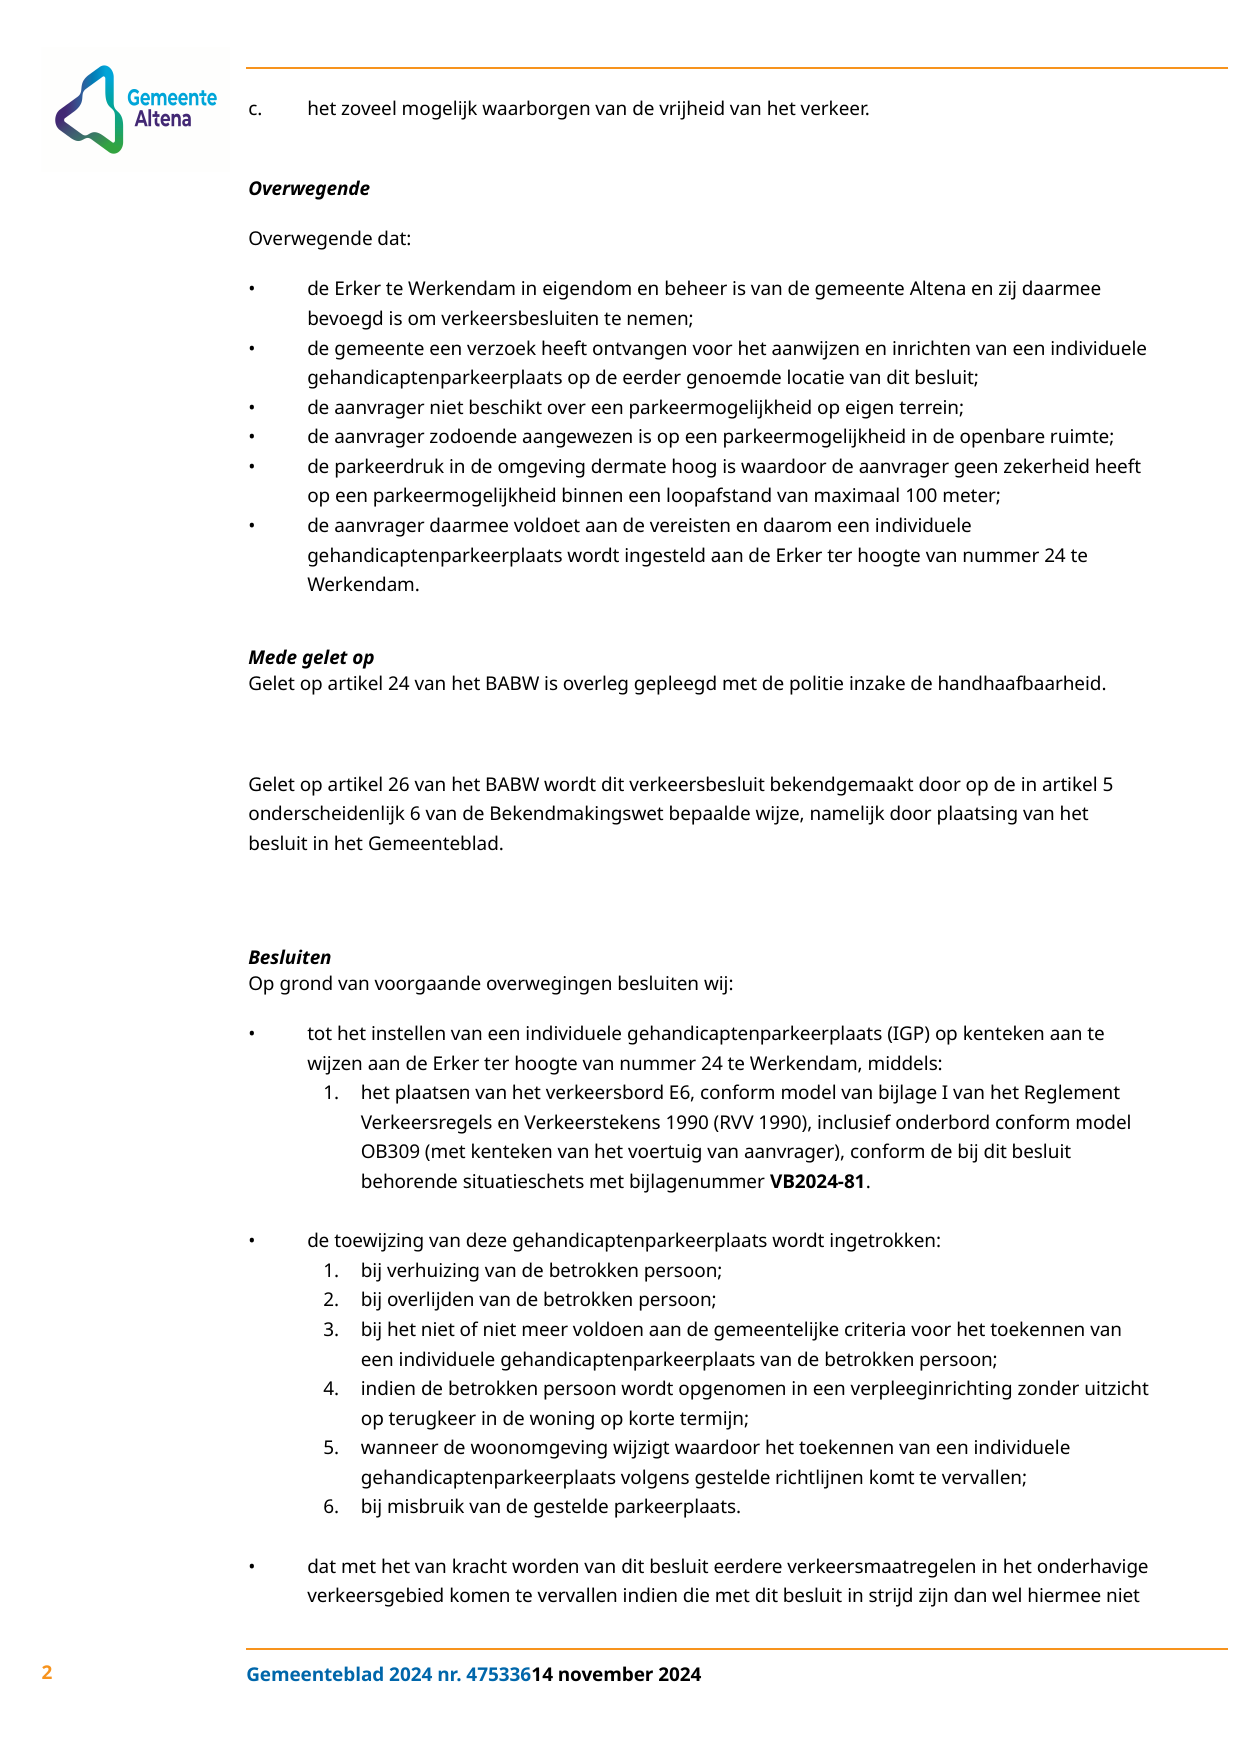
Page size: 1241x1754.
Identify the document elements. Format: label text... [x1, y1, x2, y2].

list het plaatsen van het verkeersbord E6, conform model van bijlage I van het Reglement Verkeersregels en Verkeerstekens 1990 (RVV 1990), inclusief onderbord conform model OB309 (met kenteken van het voertuig van aanvrager), conform de bij dit besluit behorende situatieschets met bijlagenummer VB2024-81. [323, 1079, 1152, 1194]
list bij het niet of niet meer voldoen aan de gemeentelijke criteria voor het toekennen van een individuele gehandicaptenparkeerplaats van de betrokken persoon; [323, 1316, 1152, 1372]
list de gemeente een verzoek heeft ontvangen voor het aanwijzen en inrichten van een individuele gehandicaptenparkeerplaats op de eerder genoemde locatie van dit besluit; [248, 335, 1152, 390]
list de Erker te Werkendam in eigendom en beheer is van de gemeente Altena en zij daarmee bevoegd is om verkeersbesluiten te nemen; [248, 276, 1152, 331]
list tot het instellen van een individuele gehandicaptenparkeerplaats (IGP) op kenteken aan te wijzen aan de Erker ter hoogte van nummer 24 te Werkendam, middels: [248, 1020, 1152, 1076]
list indien de betrokken persoon wordt opgenomen in een verpleeginrichting zonder uitzicht op terugkeer in de woning op korte termijn; [323, 1375, 1152, 1431]
list de aanvrager daarmee voldoet aan de vereisten en daarom een individuele gehandicaptenparkeerplaats wordt ingesteld aan de Erker ter hoogte van nummer 24 te Werkendam. [248, 512, 1152, 597]
text Op grond van voorgaande overwegingen besluiten wij: [248, 970, 1152, 996]
list de aanvrager zodoende aangewezen is op een parkeermogelijkheid in de openbare ruimte; [248, 423, 1152, 449]
list het zoveel mogelijk waarborgen van de vrijheid van het verkeer. [248, 95, 1152, 121]
picture [41, 47, 231, 172]
list bij verhuizing van de betrokken persoon; [323, 1257, 1152, 1283]
text Gelet op artikel 24 van het BABW is overleg gepleegd met de politie inzake de handhaafbaarheid. [248, 670, 1152, 696]
list bij overlijden van de betrokken persoon; [323, 1287, 1152, 1312]
text Overwegende dat: [248, 225, 1152, 251]
list bij misbruik van de gestelde parkeerplaats. [323, 1494, 1152, 1519]
list dat met het van kracht worden van dit besluit eerdere verkeersmaatregelen in het onderhavige verkeersgebied komen te vervallen indien die met dit besluit in strijd zijn dan wel hiermee niet [248, 1553, 1152, 1608]
text Besluiten [248, 944, 1152, 970]
list de aanvrager niet beschikt over een parkeermogelijkheid op eigen terrein; [248, 394, 1152, 420]
text Gelet op artikel 26 van het BABW wordt dit verkeersbesluit bekendgemaakt door op de in artikel 5 onderscheidenlijk 6 van de Bekendmakingswet bepaalde wijze, namelijk door plaatsing van het besluit in het Gemeenteblad. [248, 771, 1152, 856]
list de toewijzing van deze gehandicaptenparkeerplaats wordt ingetrokken: [248, 1227, 1152, 1253]
text Mede gelet op [248, 644, 1152, 670]
list de parkeerdruk in de omgeving dermate hoog is waardoor de aanvrager geen zekerheid heeft op een parkeermogelijkheid binnen een loopafstand van maximaal 100 meter; [248, 453, 1152, 508]
text Overwegende [248, 175, 1152, 201]
list wanneer de woonomgeving wijzigt waardoor het toekennen van een individuele gehandicaptenparkeerplaats volgens gestelde richtlijnen komt te vervallen; [323, 1434, 1152, 1490]
